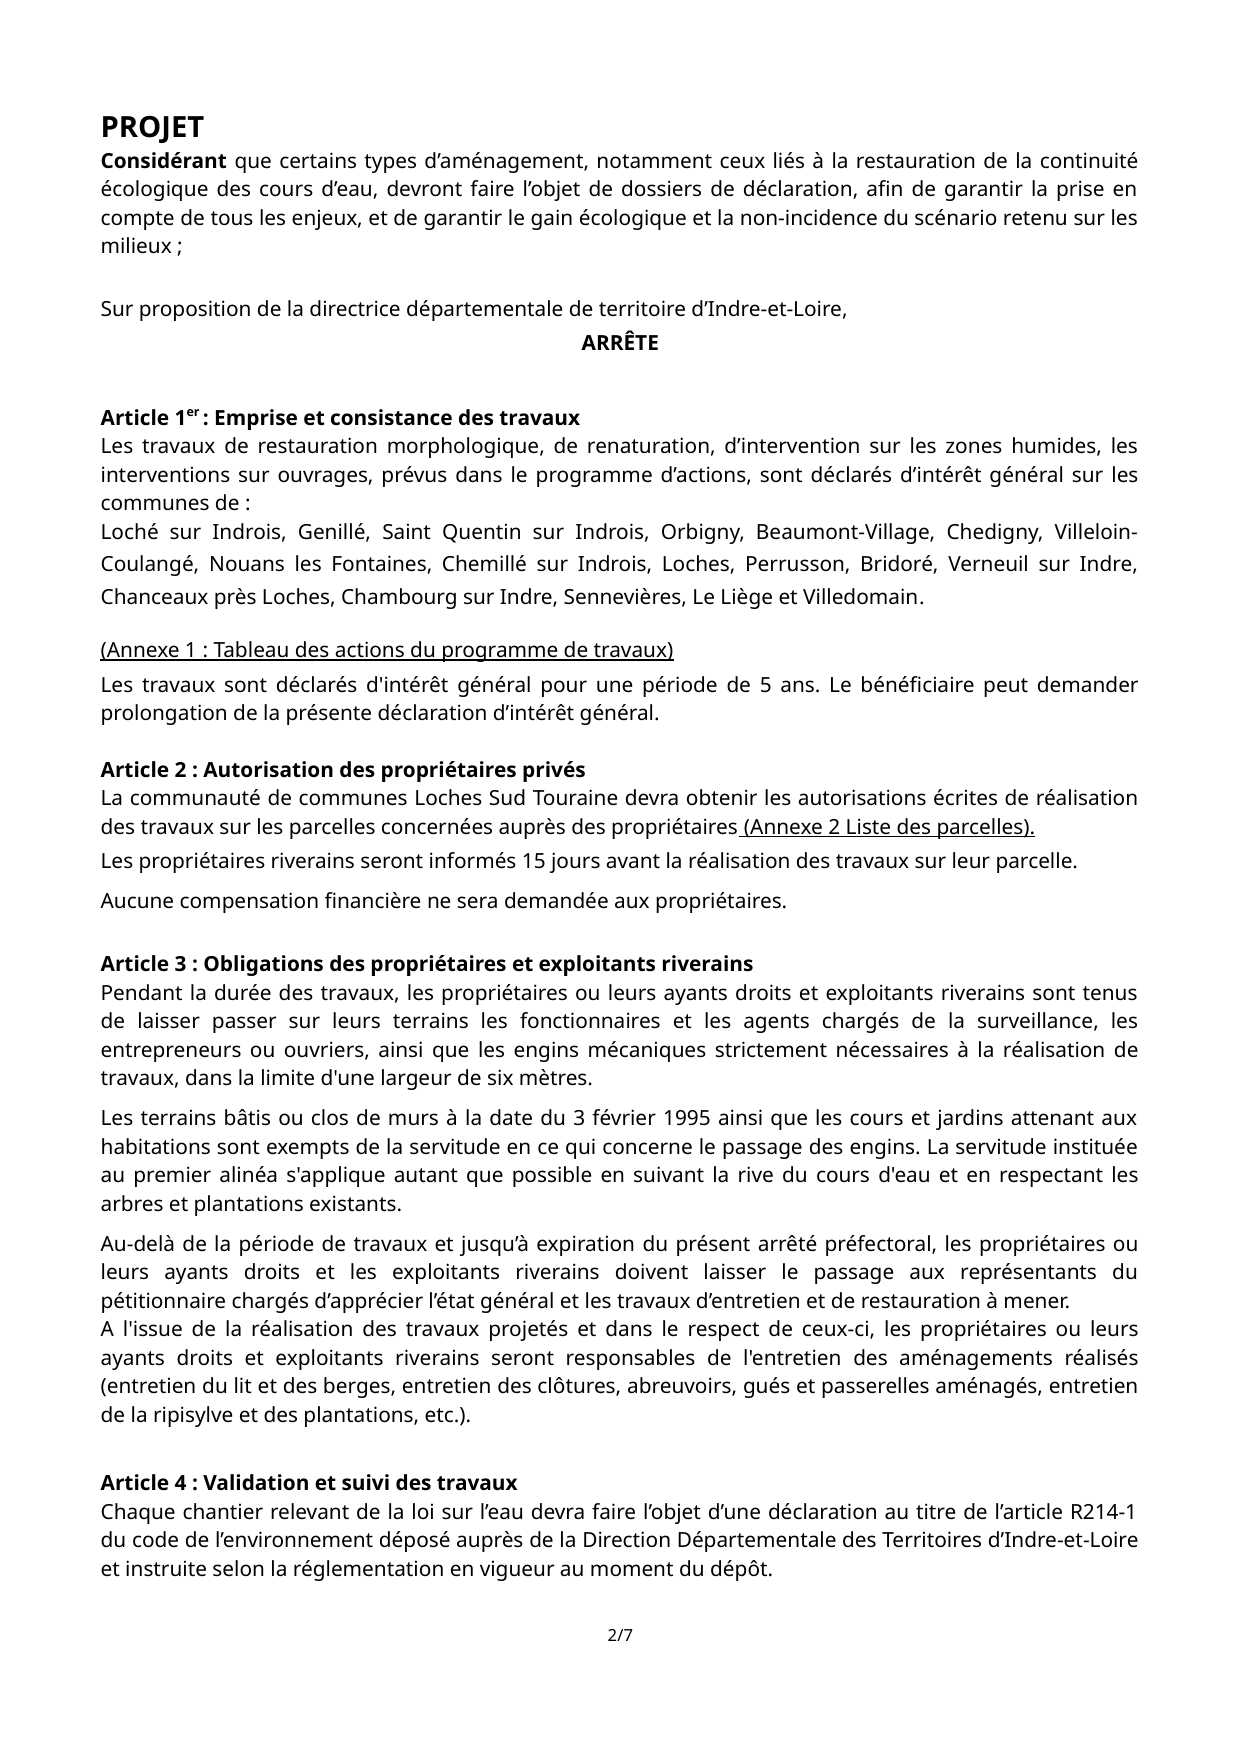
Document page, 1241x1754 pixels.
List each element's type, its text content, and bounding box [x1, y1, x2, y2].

text Les travaux sont déclarés d'intérêt général pour une période de 5 ans. Le bénéficiaire peut demander prolongation de la présente déclaration d’intérêt général. [100, 670, 1140, 727]
text A l'issue de la réalisation des travaux projetés et dans le respect de ceux-ci, les propriétaires ou leurs ayants droits et exploitants riverains seront responsables de l'entretien des aménagements réalisés (entretien du lit et des berges, entretien des clôtures, abreuvoirs, gués et passerelles aménagés, entretien de la ripisylve et des plantations, etc.). [100, 1314, 1140, 1428]
text La communauté de communes Loches Sud Touraine devra obtenir les autorisations écrites de réalisation des travaux sur les parcelles concernées auprès des propriétaires (Annexe 2 Liste des parcelles). [100, 783, 1140, 840]
text (Annexe 1 : Tableau des actions du programme de travaux) [100, 635, 1140, 664]
text Pendant la durée des travaux, les propriétaires ou leurs ayants droits et exploitants riverains sont tenus de laisser passer sur leurs terrains les fonctionnaires et les agents chargés de la surveillance, les entrepreneurs ou ouvriers, ainsi que les engins mécaniques strictement nécessaires à la réalisation de travaux, dans la limite d'une largeur de six mètres. [100, 978, 1140, 1092]
text Article 3 : Obligations des propriétaires et exploitants riverains [100, 949, 1140, 978]
text Sur proposition de la directrice départementale de territoire d’Indre-et-Loire, [100, 294, 1140, 323]
text Article 4 : Validation et suivi des travaux [100, 1468, 1140, 1497]
text Les travaux de restauration morphologique, de renaturation, d’intervention sur les zones humides, les interventions sur ouvrages, prévus dans le programme d’actions, sont déclarés d’intérêt général sur les communes de : [100, 432, 1140, 517]
text Considérant que certains types d’aménagement, notamment ceux liés à la restauration de la continuité écologique des cours d’eau, devront faire l’objet de dossiers de déclaration, afin de garantir la prise en compte de tous les enjeux, et de garantir le gain écologique et la non-incidence du scénario retenu sur les milieux ; [100, 146, 1140, 260]
text ARRÊTE [100, 328, 1140, 357]
text Loché sur Indrois, Genillé, Saint Quentin sur Indrois, Orbigny, Beaumont-Village, Chedigny, Villeloin-Coulangé, Nouans les Fontaines, Chemillé sur Indrois, Loches, Perrusson, Bridoré, Verneuil sur Indre, Chanceaux près Loches, Chambourg sur Indre, Sennevières, Le Liège et Villedomain. [100, 517, 1140, 611]
text Article 1er : Emprise et consistance des travaux [100, 403, 1140, 432]
text Aucune compensation financière ne sera demandée aux propriétaires. [100, 887, 1140, 915]
text Les propriétaires riverains seront informés 15 jours avant la réalisation des travaux sur leur parcelle. [100, 846, 1140, 875]
text Les terrains bâtis ou clos de murs à la date du 3 février 1995 ainsi que les cours et jardins attenant aux habitations sont exempts de la servitude en ce qui concerne le passage des engins. La servitude instituée au premier alinéa s'applique autant que possible en suivant la rive du cours d'eau et en respectant les arbres et plantations existants. [100, 1103, 1140, 1217]
text Article 2 : Autorisation des propriétaires privés [100, 755, 1140, 783]
text Au-delà de la période de travaux et jusqu’à expiration du présent arrêté préfectoral, les propriétaires ou leurs ayants droits et les exploitants riverains doivent laisser le passage aux représentants du pétitionnaire chargés d’apprécier l’état général et les travaux d’entretien et de restauration à mener. [100, 1229, 1140, 1314]
text Chaque chantier relevant de la loi sur l’eau devra faire l’objet d’une déclaration au titre de l’article R214-1 du code de l’environnement déposé auprès de la Direction Départementale des Territoires d’Indre-et-Loire et instruite selon la réglementation en vigueur au moment du dépôt. [100, 1497, 1140, 1582]
